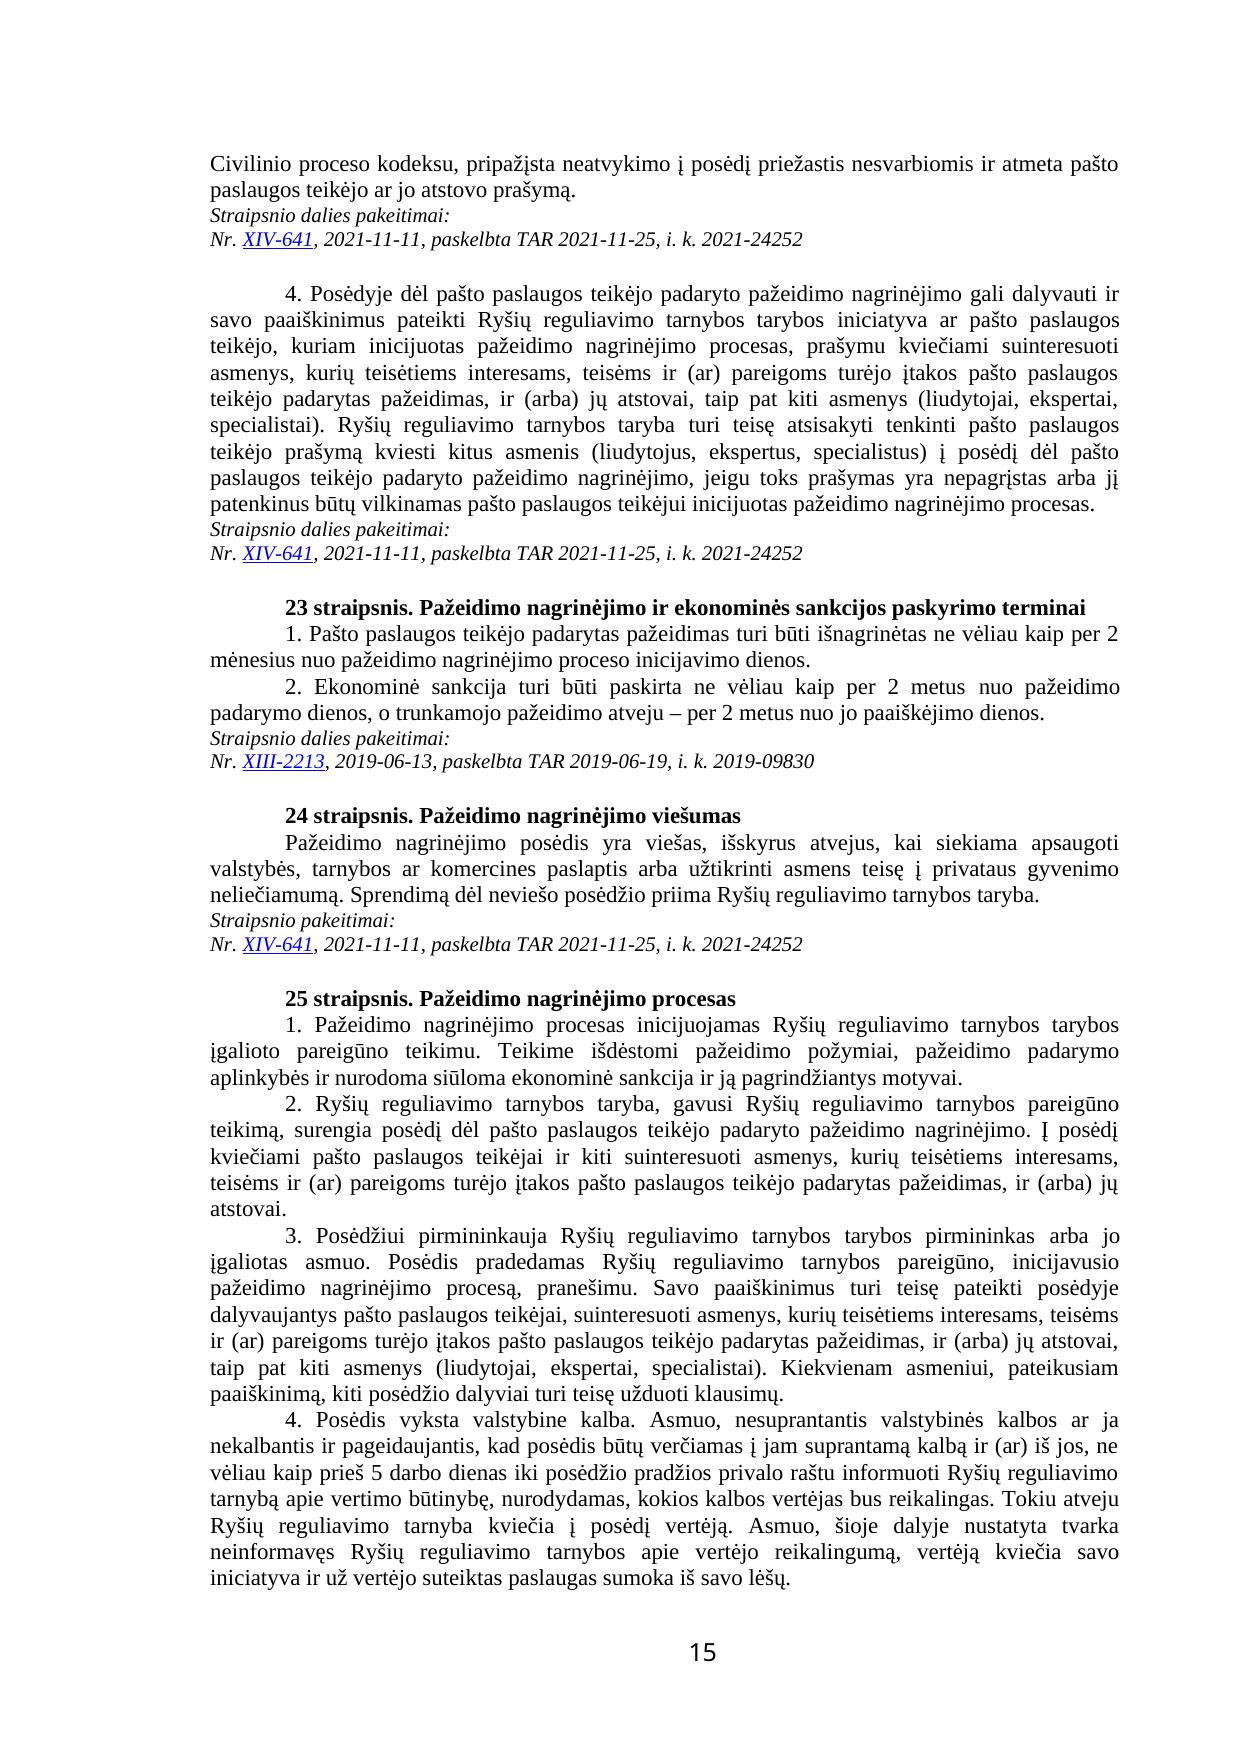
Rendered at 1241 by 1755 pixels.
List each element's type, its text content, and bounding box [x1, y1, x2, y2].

text Straipsnio dalies pakeitimai: [210, 725, 1120, 749]
text 23 straipsnis. Pažeidimo nagrinėjimo ir ekonominės sankcijos paskyrimo terminai [285, 594, 1120, 620]
text 24 straipsnis. Pažeidimo nagrinėjimo viešumas [210, 802, 1120, 829]
text Straipsnio dalies pakeitimai: [210, 517, 1120, 541]
text Nr. XIV-641, 2021-11-11, paskelbta TAR 2021-11-25, i. k. 2021-24252 [210, 932, 1120, 956]
text Straipsnio dalies pakeitimai: [210, 203, 1120, 227]
text 1. Pašto paslaugos teikėjo padarytas pažeidimas turi būti išnagrinėtas ne vėliau kaip per 2 mėnesius nuo pažeidimo nagrinėjimo proceso inicijavimo dienos. [210, 620, 1120, 673]
text 4. Posėdis vyksta valstybine kalba. Asmuo, nesuprantantis valstybinės kalbos ar ja nekalbantis ir pageidaujantis, kad posėdis būtų verčiamas į jam suprantamą kalbą ir (ar) iš jos, ne vėliau kaip prieš 5 darbo dienas iki posėdžio pradžios privalo raštu informuoti Ryšių reguliavimo tarnybą apie vertimo būtinybę, nurodydamas, kokios kalbos vertėjas bus reikalingas. Tokiu atveju Ryšių reguliavimo tarnyba kviečia į posėdį vertėją. Asmuo, šioje dalyje nustatyta tvarka neinformavęs Ryšių reguliavimo tarnybos apie vertėjo reikalingumą, vertėją kviečia savo iniciatyva ir už vertėjo suteiktas paslaugas sumoka iš savo lėšų. [210, 1406, 1120, 1591]
text 2. Ryšių reguliavimo tarnybos taryba, gavusi Ryšių reguliavimo tarnybos pareigūno teikimą, surengia posėdį dėl pašto paslaugos teikėjo padaryto pažeidimo nagrinėjimo. Į posėdį kviečiami pašto paslaugos teikėjai ir kiti suinteresuoti asmenys, kurių teisėtiems interesams, teisėms ir (ar) pareigoms turėjo įtakos pašto paslaugos teikėjo padarytas pažeidimas, ir (arba) jų atstovai. [210, 1090, 1120, 1222]
text Nr. XIII-2213, 2019-06-13, paskelbta TAR 2019-06-19, i. k. 2019-09830 [210, 749, 1120, 773]
text Straipsnio pakeitimai: [210, 908, 1120, 932]
text Pažeidimo nagrinėjimo posėdis yra viešas, išskyrus atvejus, kai siekiama apsaugoti valstybės, tarnybos ar komercines paslaptis arba užtikrinti asmens teisę į privataus gyvenimo neliečiamumą. Sprendimą dėl neviešo posėdžio priima Ryšių reguliavimo tarnybos taryba. [210, 829, 1120, 908]
text 3. Posėdžiui pirmininkauja Ryšių reguliavimo tarnybos tarybos pirmininkas arba jo įgaliotas asmuo. Posėdis pradedamas Ryšių reguliavimo tarnybos pareigūno, inicijavusio pažeidimo nagrinėjimo procesą, pranešimu. Savo paaiškinimus turi teisę pateikti posėdyje dalyvaujantys pašto paslaugos teikėjai, suinteresuoti asmenys, kurių teisėtiems interesams, teisėms ir (ar) pareigoms turėjo įtakos pašto paslaugos teikėjo padarytas pažeidimas, ir (arba) jų atstovai, taip pat kiti asmenys (liudytojai, ekspertai, specialistai). Kiekvienam asmeniui, pateikusiam paaiškinimą, kiti posėdžio dalyviai turi teisę užduoti klausimų. [210, 1222, 1120, 1406]
text 2. Ekonominė sankcija turi būti paskirta ne vėliau kaip per 2 metus nuo pažeidimo padarymo dienos, o trunkamojo pažeidimo atveju – per 2 metus nuo jo paaiškėjimo dienos. [210, 673, 1120, 725]
text Nr. XIV-641, 2021-11-11, paskelbta TAR 2021-11-25, i. k. 2021-24252 [210, 541, 1120, 565]
text Nr. XIV-641, 2021-11-11, paskelbta TAR 2021-11-25, i. k. 2021-24252 [210, 227, 1120, 251]
text 1. Pažeidimo nagrinėjimo procesas inicijuojamas Ryšių reguliavimo tarnybos tarybos įgalioto pareigūno teikimu. Teikime išdėstomi pažeidimo požymiai, pažeidimo padarymo aplinkybės ir nurodoma siūloma ekonominė sankcija ir ją pagrindžiantys motyvai. [210, 1011, 1120, 1090]
text 25 straipsnis. Pažeidimo nagrinėjimo procesas [210, 984, 1120, 1011]
text 4. Posėdyje dėl pašto paslaugos teikėjo padaryto pažeidimo nagrinėjimo gali dalyvauti ir savo paaiškinimus pateikti Ryšių reguliavimo tarnybos tarybos iniciatyva ar pašto paslaugos teikėjo, kuriam inicijuotas pažeidimo nagrinėjimo procesas, prašymu kviečiami suinteresuoti asmenys, kurių teisėtiems interesams, teisėms ir (ar) pareigoms turėjo įtakos pašto paslaugos teikėjo padarytas pažeidimas, ir (arba) jų atstovai, taip pat kiti asmenys (liudytojai, ekspertai, specialistai). Ryšių reguliavimo tarnybos taryba turi teisę atsisakyti tenkinti pašto paslaugos teikėjo prašymą kviesti kitus asmenis (liudytojus, ekspertus, specialistus) į posėdį dėl pašto paslaugos teikėjo padaryto pažeidimo nagrinėjimo, jeigu toks prašymas yra nepagrįstas arba jį patenkinus būtų vilkinamas pašto paslaugos teikėjui inicijuotas pažeidimo nagrinėjimo procesas. [210, 279, 1120, 517]
text Civilinio proceso kodeksu, pripažįsta neatvykimo į posėdį priežastis nesvarbiomis ir atmeta pašto paslaugos teikėjo ar jo atstovo prašymą. [210, 150, 1120, 203]
